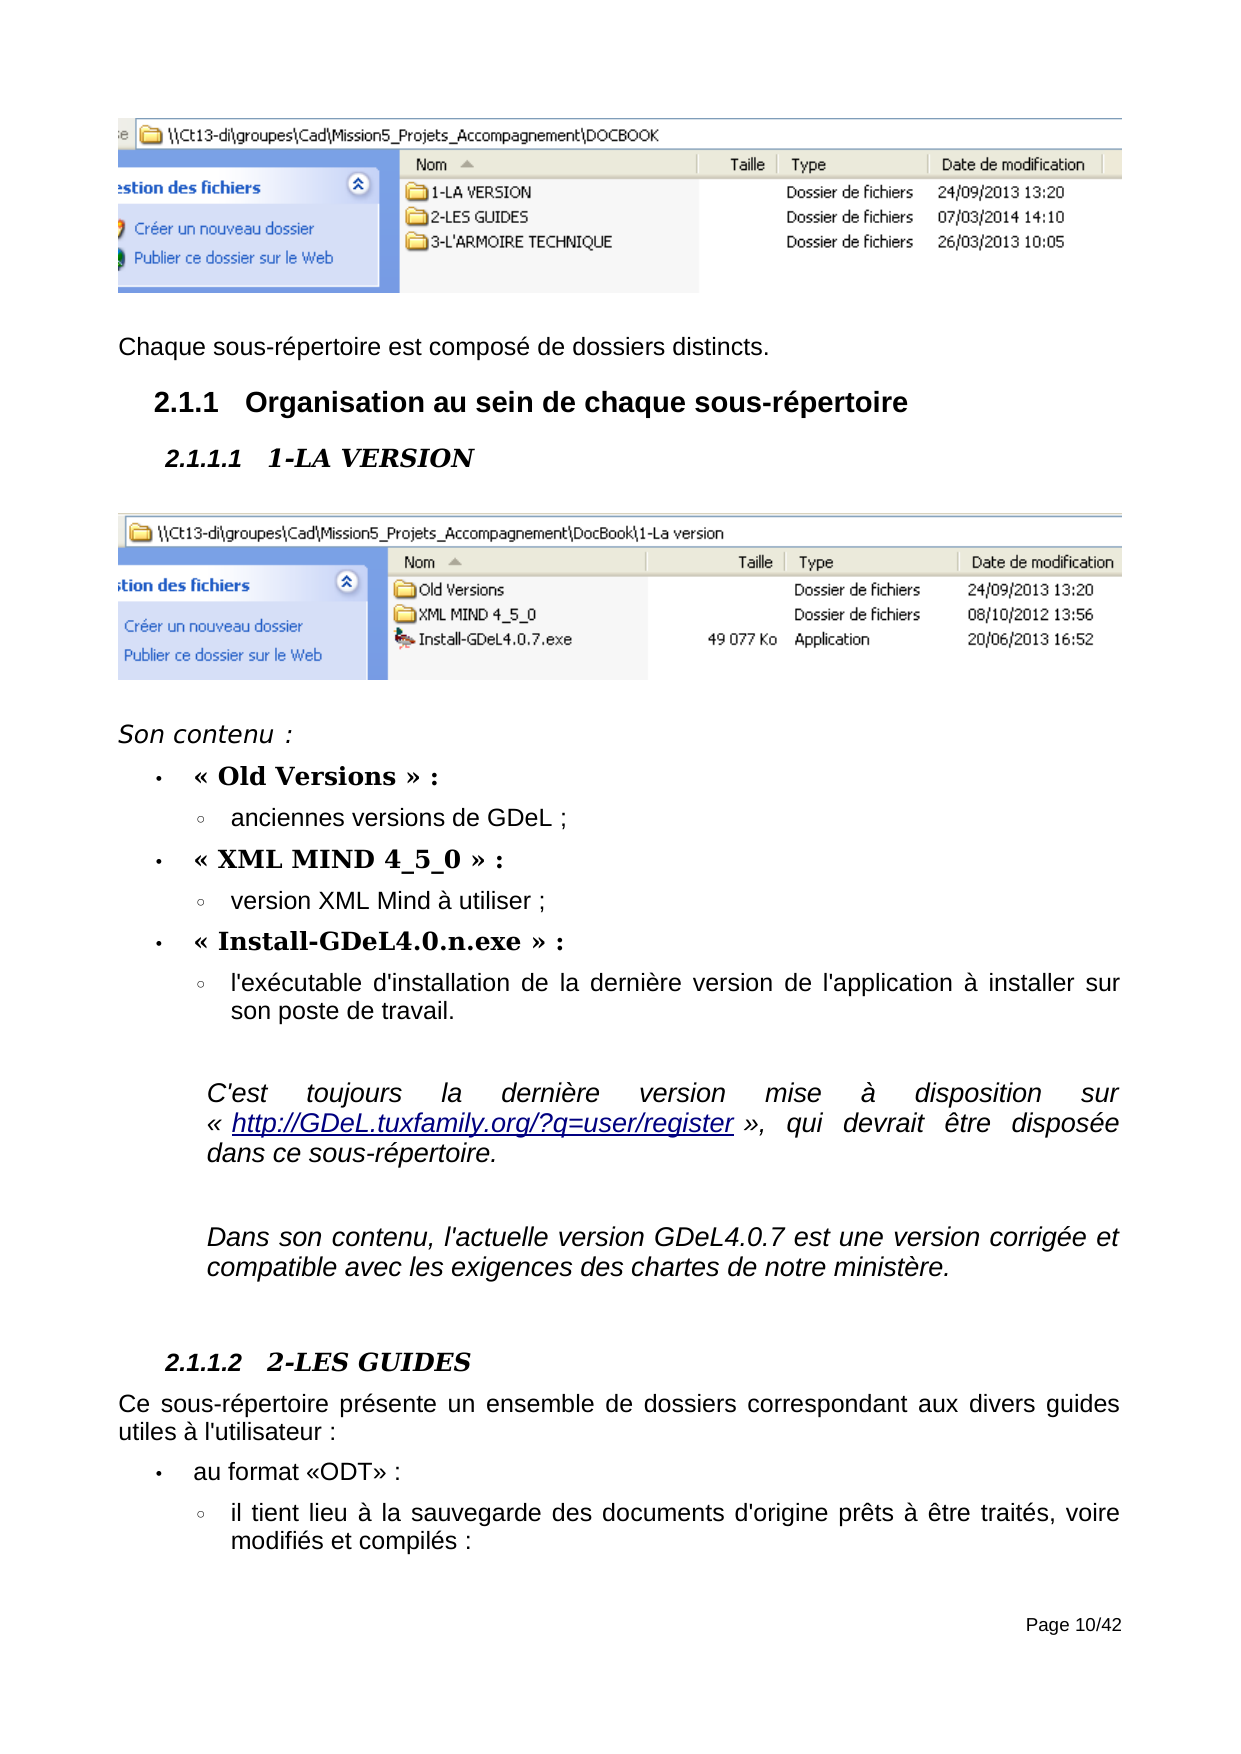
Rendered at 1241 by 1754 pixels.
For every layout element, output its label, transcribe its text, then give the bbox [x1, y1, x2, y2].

list anciennes versions de GDeL ; [193, 804, 1122, 832]
text Ce sous-répertoire présente un ensemble de dossiers correspondant aux divers guides utiles à l'utilisateur : [118, 1389, 1122, 1446]
text Son contenu : [118, 720, 1122, 749]
subtitle Organisation au sein de chaque sous-répertoire [153, 386, 1122, 419]
list l'exécutable d'installation de la dernière version de l'application à installer sur son poste de travail. [193, 969, 1122, 1025]
list « Old Versions » : [156, 762, 1122, 791]
list il tient lieu à la sauvegarde des documents d'origine prêts à être traités, voire modifiés et compilés : [193, 1499, 1122, 1555]
list « XML MIND 4_5_0 » : [156, 844, 1122, 874]
text C'est toujours la dernière version mise à disposition sur « http://GDeL.tuxfamily.org/?q=user/register », qui devrait être disposée dans ce sous-répertoire. [207, 1078, 1122, 1169]
list « Install-GDeL4.0.n.exe » : [156, 927, 1122, 956]
text Chaque sous-répertoire est composé de dossiers distincts. [118, 333, 1122, 361]
subtitle 1-LA VERSION [165, 444, 1122, 473]
list version XML Mind à utiliser ; [193, 886, 1122, 914]
list au format «ODT» : [156, 1458, 1122, 1486]
picture [118, 513, 1122, 680]
picture [118, 118, 1122, 293]
subtitle 2-LES GUIDES [165, 1348, 1122, 1377]
text Dans son contenu, l'actuelle version GDeL4.0.7 est une version corrigée et compatible avec les exigences des chartes de notre ministère. [207, 1222, 1122, 1282]
